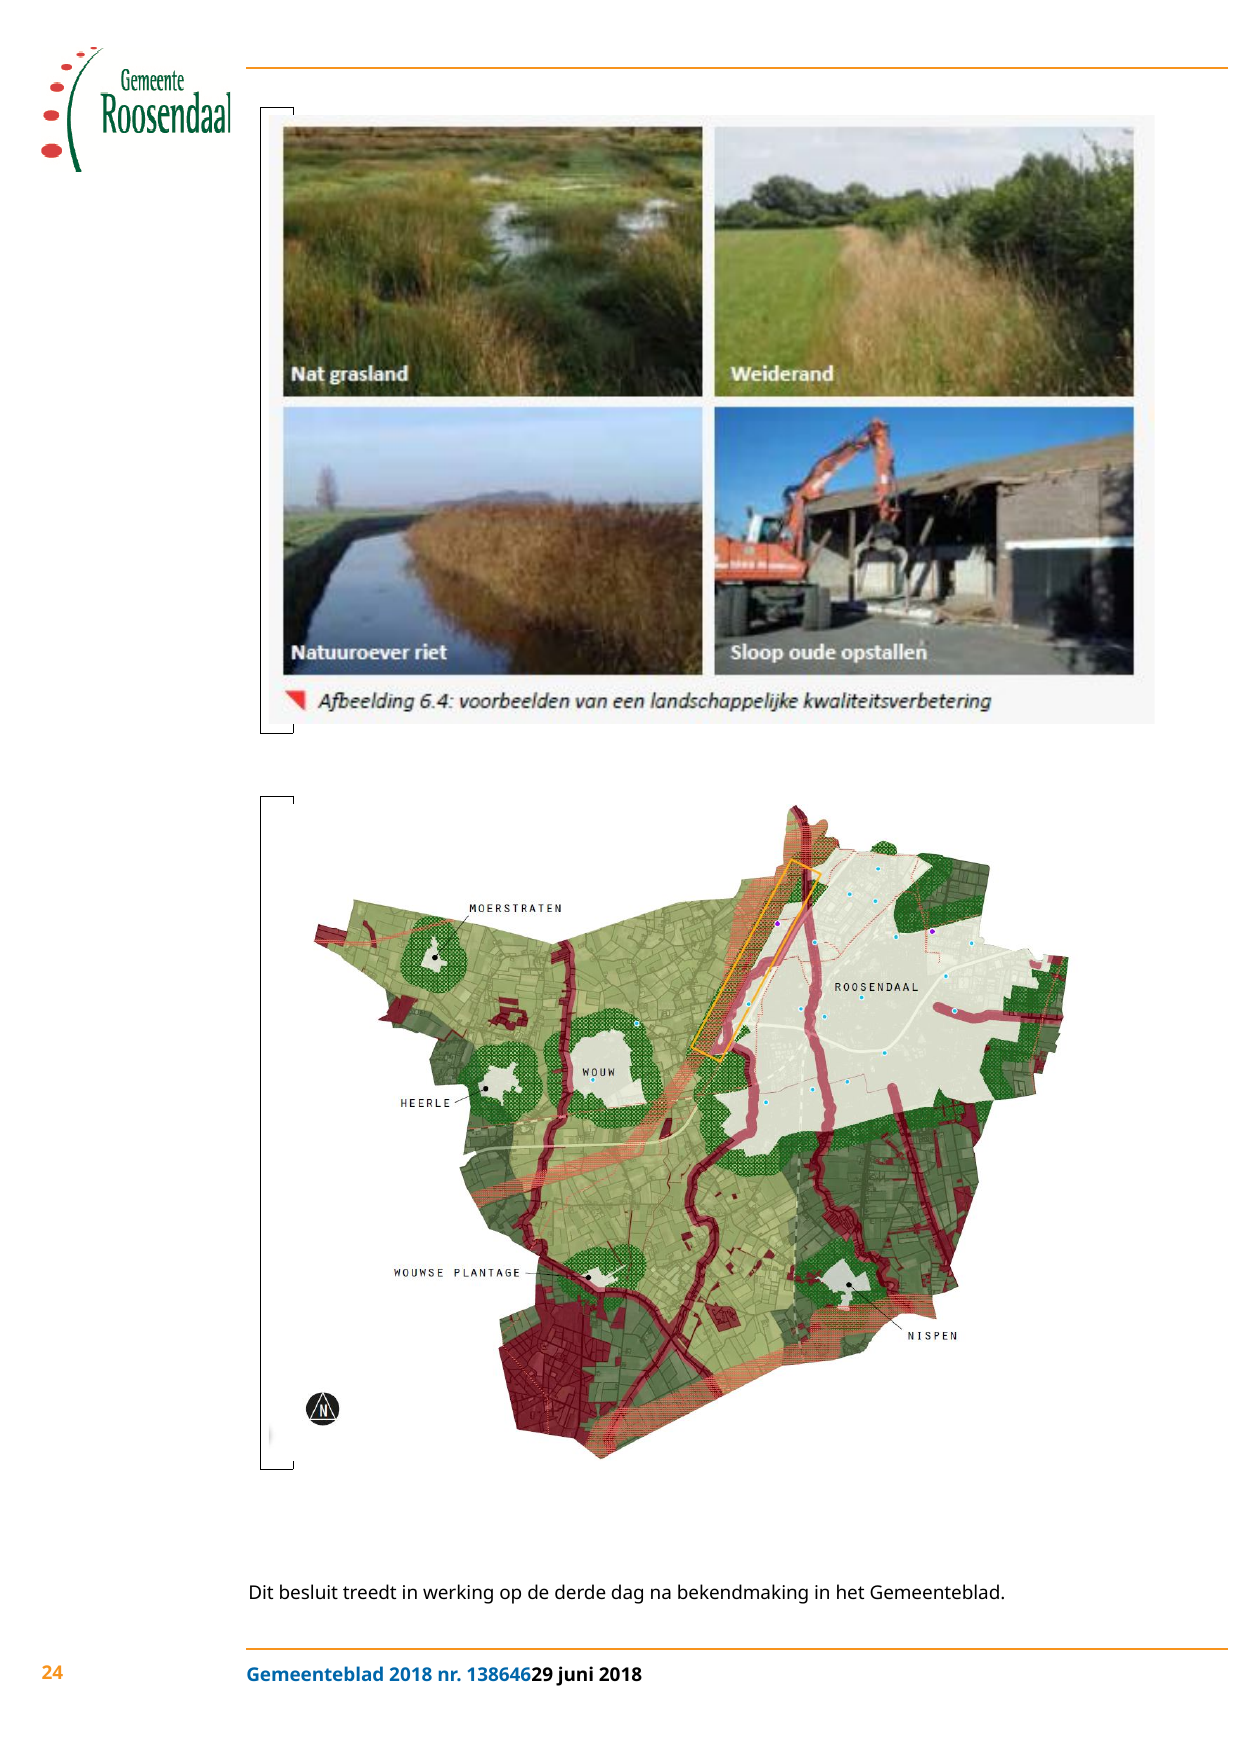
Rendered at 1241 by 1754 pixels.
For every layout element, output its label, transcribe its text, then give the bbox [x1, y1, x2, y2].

picture [41, 47, 231, 172]
text Dit besluit treedt in werking op de derde dag na bekendmaking in het Gemeenteblad. [248, 1579, 1152, 1605]
picture [268, 115, 1155, 724]
picture [268, 804, 1155, 1461]
